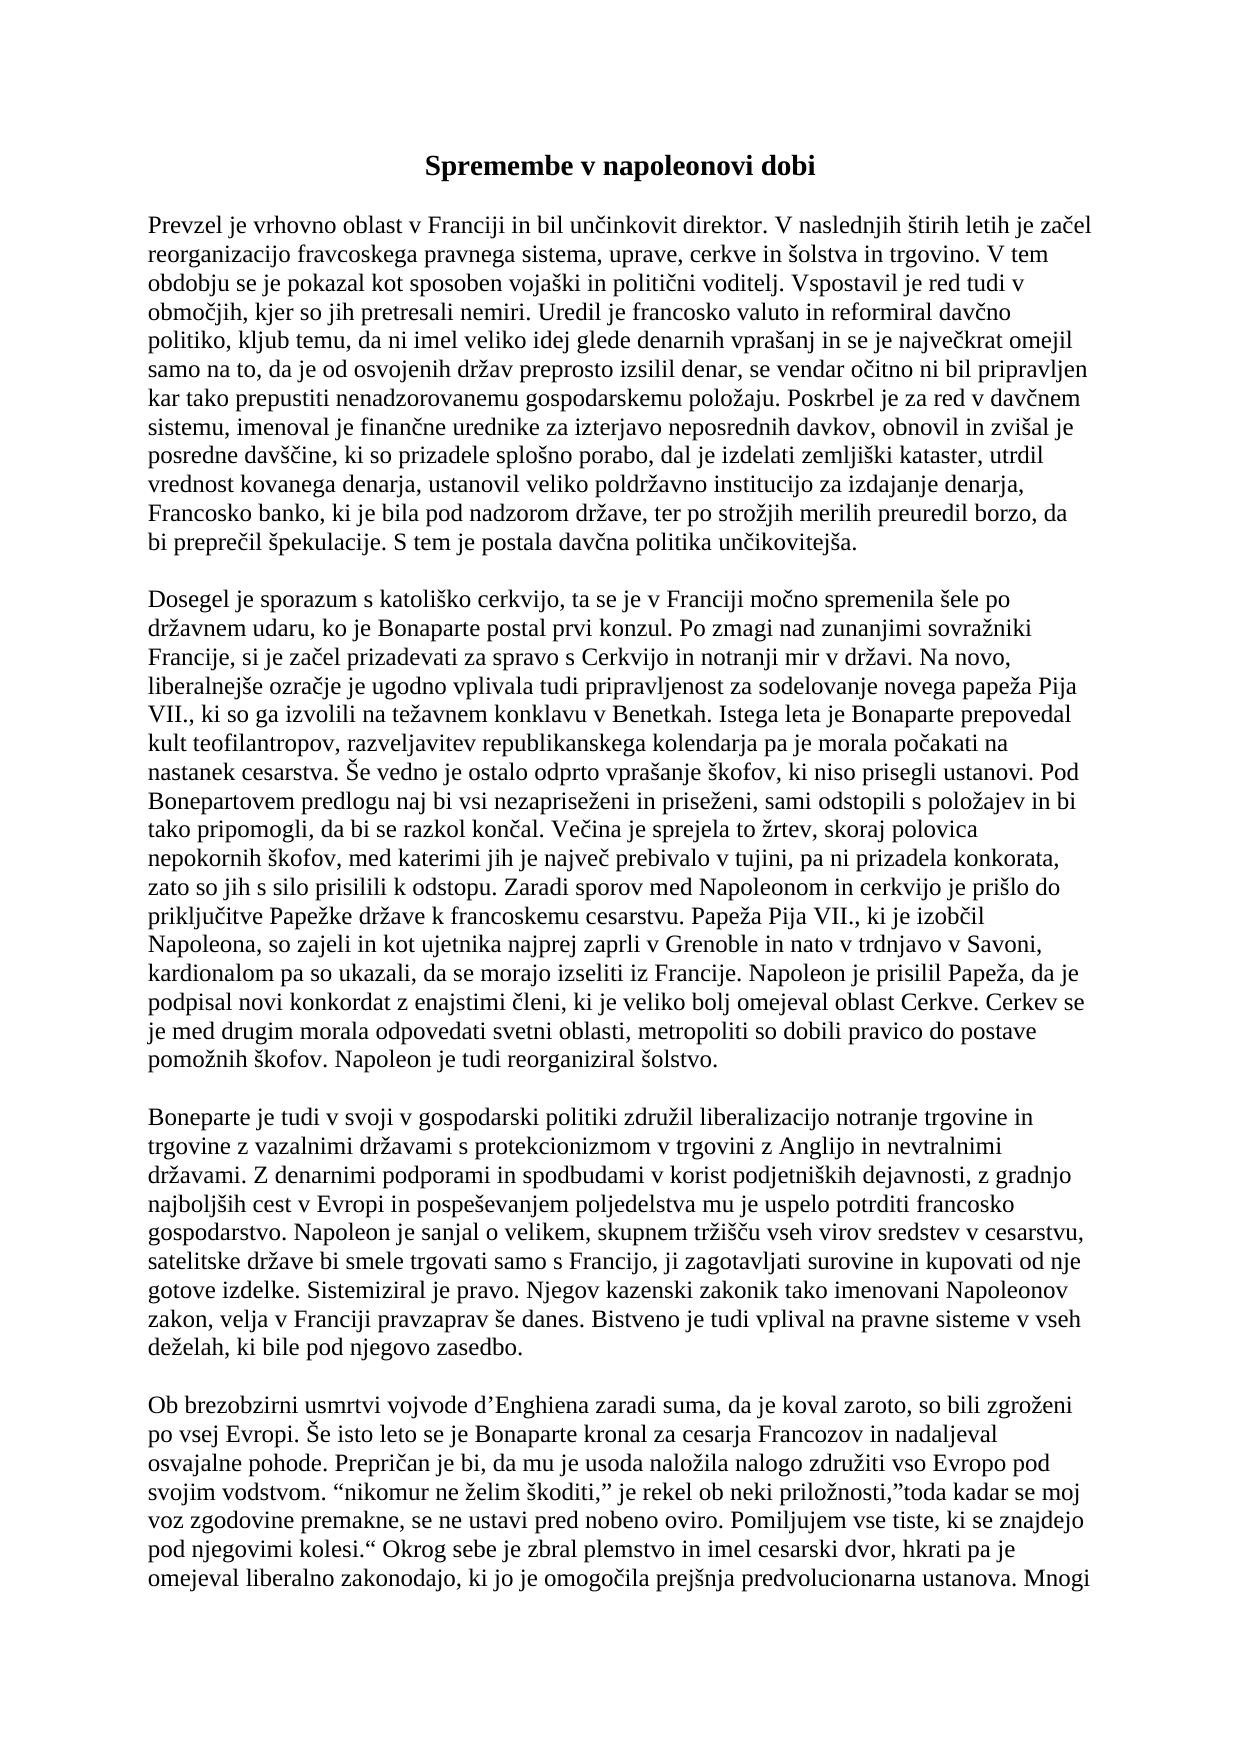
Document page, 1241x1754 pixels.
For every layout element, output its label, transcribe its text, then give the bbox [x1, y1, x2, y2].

text Ob brezobzirni usmrtvi vojvode d’Enghiena zaradi suma, da je koval zaroto, so bili zgroženi po vsej Evropi. Še isto leto se je Bonaparte kronal za cesarja Francozov in nadaljeval osvajalne pohode. Prepričan je bi, da mu je usoda naložila nalogo združiti vso Evropo pod svojim vodstvom. “nikomur ne želim škoditi,” je rekel ob neki priložnosti,”toda kadar se moj voz zgodovine premakne, se ne ustavi pred nobeno oviro. Pomiljujem vse tiste, ki se znajdejo pod njegovimi kolesi.“ Okrog sebe je zbral plemstvo in imel cesarski dvor, hkrati pa je omejeval liberalno zakonodajo, ki jo je omogočila prejšnja predvolucionarna ustanova. Mnogi [148, 1390, 1093, 1592]
text Spremembe v napoleonovi dobi [148, 148, 1093, 181]
text Boneparte je tudi v svoji v gospodarski politiki združil liberalizacijo notranje trgovine in trgovine z vazalnimi državami s protekcionizmom v trgovini z Anglijo in nevtralnimi državami. Z denarnimi podporami in spodbudami v korist podjetniških dejavnosti, z gradnjo najboljših cest v Evropi in pospeševanjem poljedelstva mu je uspelo potrditi francosko gospodarstvo. Napoleon je sanjal o velikem, skupnem tržišču vseh virov sredstev v cesarstvu, satelitske države bi smele trgovati samo s Francijo, ji zagotavljati surovine in kupovati od nje gotove izdelke. Sistemiziral je pravo. Njegov kazenski zakonik tako imenovani Napoleonov zakon, velja v Franciji pravzaprav še danes. Bistveno je tudi vplival na pravne sisteme v vseh deželah, ki bile pod njegovo zasedbo. [148, 1102, 1093, 1361]
text Dosegel je sporazum s katoliško cerkvijo, ta se je v Franciji močno spremenila šele po državnem udaru, ko je Bonaparte postal prvi konzul. Po zmagi nad zunanjimi sovražniki Francije, si je začel prizadevati za spravo s Cerkvijo in notranji mir v državi. Na novo, liberalnejše ozračje je ugodno vplivala tudi pripravljenost za sodelovanje novega papeža Pija VII., ki so ga izvolili na težavnem konklavu v Benetkah. Istega leta je Bonaparte prepovedal kult teofilantropov, razveljavitev republikanskega kolendarja pa je morala počakati na nastanek cesarstva. Še vedno je ostalo odprto vprašanje škofov, ki niso prisegli ustanovi. Pod Bonepartovem predlogu naj bi vsi nezapriseženi in priseženi, sami odstopili s položajev in bi tako pripomogli, da bi se razkol končal. Večina je sprejela to žrtev, skoraj polovica nepokornih škofov, med katerimi jih je največ prebivalo v tujini, pa ni prizadela konkorata, zato so jih s silo prisilili k odstopu. Zaradi sporov med Napoleonom in cerkvijo je prišlo do priključitve Papežke države k francoskemu cesarstvu. Papeža Pija VII., ki je izobčil Napoleona, so zajeli in kot ujetnika najprej zaprli v Grenoble in nato v trdnjavo v Savoni, kardionalom pa so ukazali, da se morajo izseliti iz Francije. Napoleon je prisilil Papeža, da je podpisal novi konkordat z enajstimi členi, ki je veliko bolj omejeval oblast Cerkve. Cerkev se je med drugim morala odpovedati svetni oblasti, metropoliti so dobili pravico do postave pomožnih škofov. Napoleon je tudi reorganiziral šolstvo. [148, 584, 1093, 1073]
text Prevzel je vrhovno oblast v Franciji in bil unčinkovit direktor. V naslednjih štirih letih je začel reorganizacijo fravcoskega pravnega sistema, uprave, cerkve in šolstva in trgovino. V tem obdobju se je pokazal kot sposoben vojaški in politični voditelj. Vspostavil je red tudi v območjih, kjer so jih pretresali nemiri. Uredil je francosko valuto in reformiral davčno politiko, kljub temu, da ni imel veliko idej glede denarnih vprašanj in se je največkrat omejil samo na to, da je od osvojenih držav preprosto izsilil denar, se vendar očitno ni bil pripravljen kar tako prepustiti nenadzorovanemu gospodarskemu položaju. Poskrbel je za red v davčnem sistemu, imenoval je finančne urednike za izterjavo neposrednih davkov, obnovil in zvišal je posredne davščine, ki so prizadele splošno porabo, dal je izdelati zemljiški kataster, utrdil vrednost kovanega denarja, ustanovil veliko poldržavno institucijo za izdajanje denarja, Francosko banko, ki je bila pod nadzorom države, ter po strožjih merilih preuredil borzo, da bi preprečil špekulacije. S tem je postala davčna politika unčikovitejša. [148, 210, 1093, 555]
